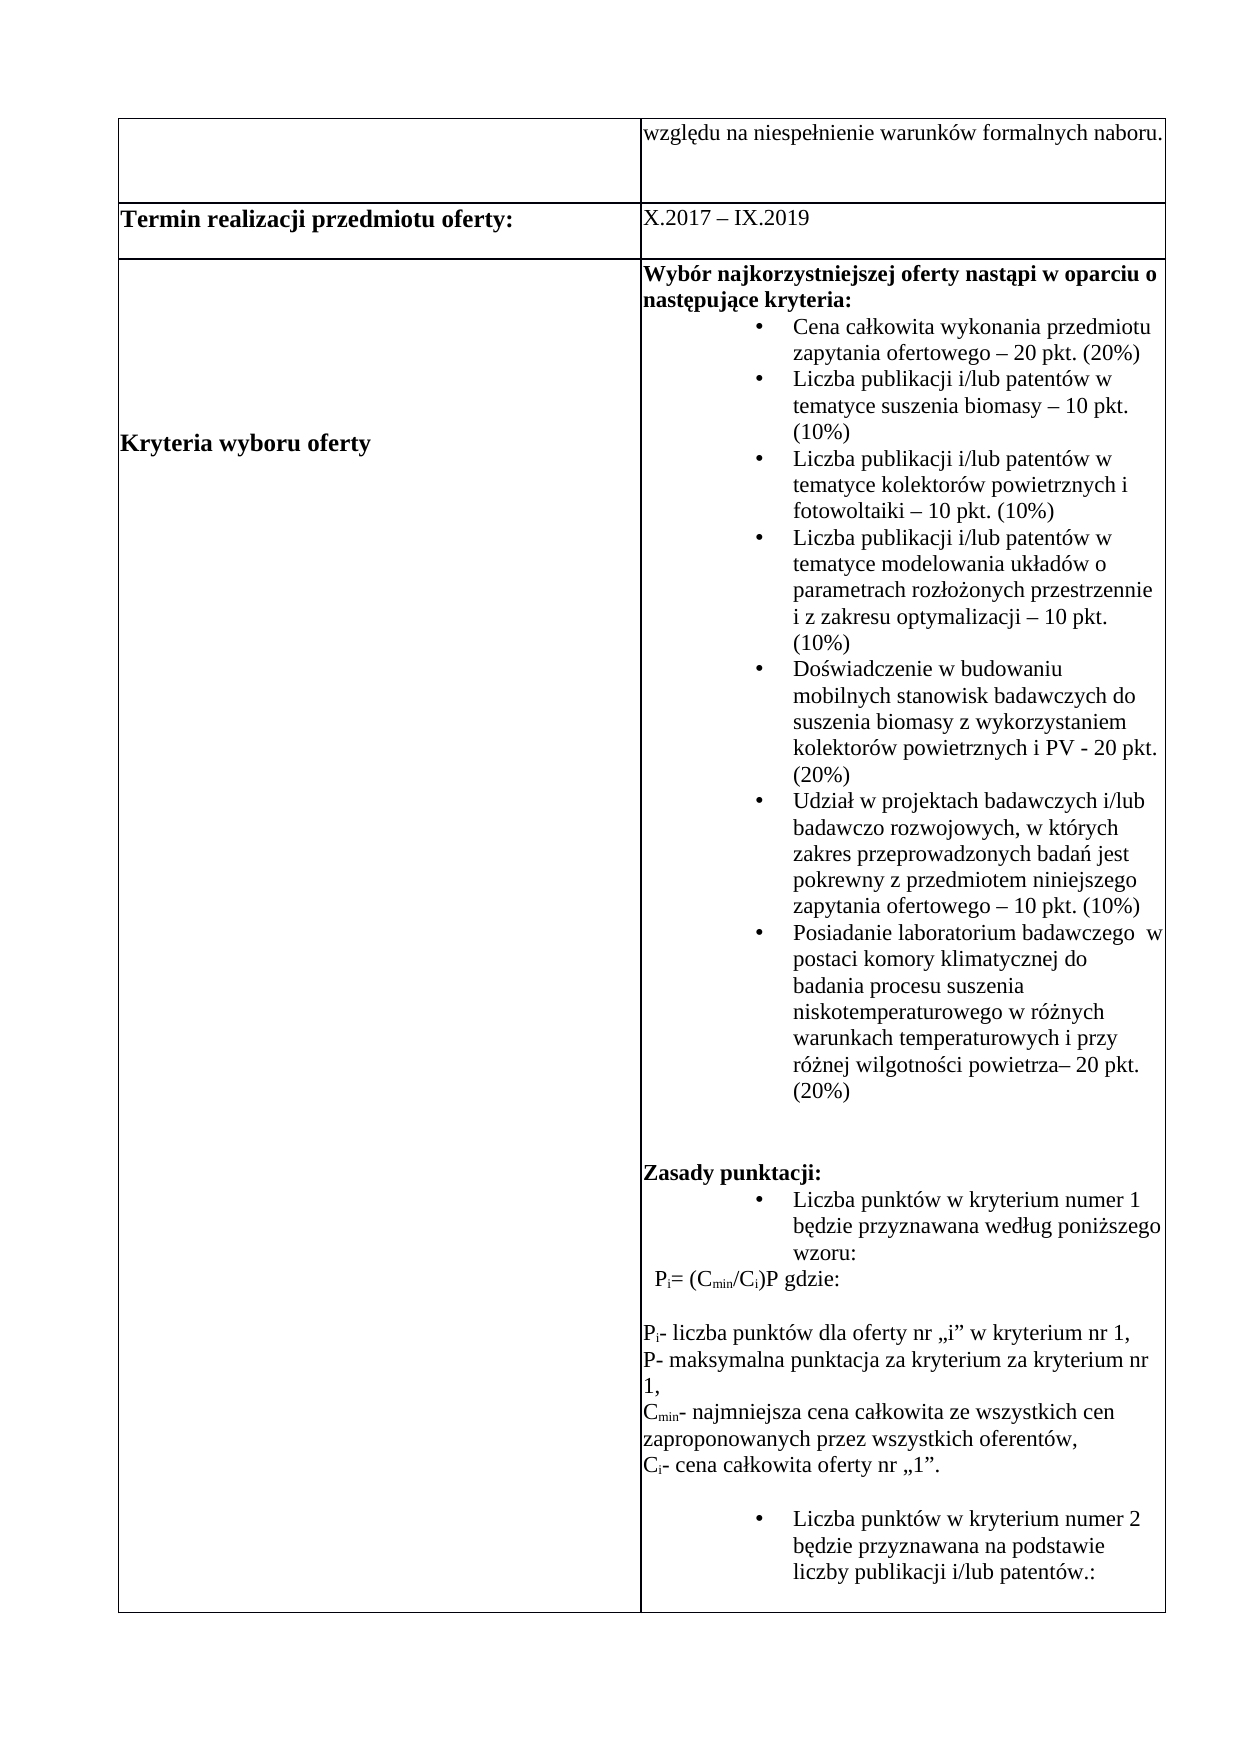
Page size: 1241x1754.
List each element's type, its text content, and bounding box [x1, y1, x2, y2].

table_cell X.2017 – IX.2019 [642, 204, 1165, 258]
table_cell Wybór najkorzystniejszej oferty nastąpi w oparciu o następujące kryteria: Cena całkowita wykonania przedmiotu zapytania ofertowego – 20 pkt. (20%) Liczba publikacji i/lub patentów w tematyce suszenia biomasy – 10 pkt. (10%) Liczba publikacji i/lub patentów w tematyce kolektorów powietrznych i fotowoltaiki – 10 pkt. (10%) Liczba publikacji i/lub patentów w tematyce modelowania układów o parametrach rozłożonych przestrzennie i z zakresu optymalizacji – 10 pkt. (10%) Doświadczenie w budowaniu mobilnych stanowisk badawczych do suszenia biomasy z wykorzystaniem kolektorów powietrznych i PV - 20 pkt. (20%) Udział w projektach badawczych i/lub badawczo rozwojowych, w których zakres przeprowadzonych badań jest pokrewny z przedmiotem niniejszego zapytania ofertowego – 10 pkt. (10%) Posiadanie laboratorium badawczego w postaci komory klimatycznej do badania procesu suszenia niskotemperaturowego w różnych warunkach temperaturowych i przy różnej wilgotności powietrza– 20 pkt. (20%) Zasady punktacji: Liczba punktów w kryterium numer 1 będzie przyznawana według poniższego wzoru: Pi= (Cmin/Ci)P gdzie: Pi- liczba punktów dla oferty nr „i” w kryterium nr 1, P- maksymalna punktacja za kryterium za kryterium nr 1, Cmin- najmniejsza cena całkowita ze wszystkich cen zaproponowanych przez wszystkich oferentów, Ci- cena całkowita oferty nr „1”. Liczba punktów w kryterium numer 2 będzie przyznawana na podstawie liczby publikacji i/lub patentów.: 0 pkt. - brak publikacji i/lub patentów, związanych z tematyką suszenia biomasy, 2 pkt. - publikacje i/lub patenty, związane z tematyką suszenia biomasy 1-5, 4 pkt. - publikacje i/lub patenty, związane z tematyką suszenia biomasy 6-10, 6 pkt. - publikacje i/lub patenty, związane z tematyką suszenia biomasy 11-15, 8 pkt. - publikacje i/lub patenty, związane z tematyką suszenia biomasy16-25, 10 pkt. - publikacje i/lub patenty, związane z tematyką suszenia biomasy 26 i więcej. Liczba punktów w kryterium numer 3 będzie przyznawana na podstawie liczby publikacji i/lub patentów w tematyce kolektorów powietrznych i fotowoltaiki: 0 pkt. - brak publikacji i/lub patentów, związanych z tematyką kolektorów powietrznych i fotowoltaiki, 2 pkt. - publikacje i/lub patenty, związane z tematyką kolektorów powietrznych i fotowoltaiki w ilości 1-5, 4 pkt. - publikacje i/lub patenty, związane z tematyką kolektorów powietrznych i fotowoltaiki w ilości 6-10, 6 pkt. - publikacje i/lub patenty, związane z tematyką kolektorów powietrznych i fotowoltaiki w ilości 11-15, 8 pkt. - publikacje i/lub patenty, związane z tematyką kolektorów powietrznych i fotowoltaiki w ilości 16-25, 10 pkt. - publikacje i/lub patenty, związane z tematyką kolektorów powietrznych i fotowoltaiki w ilości 26 i więcej. Liczba punktów w kryterium numer 4 będzie przyznawana na podstawie liczby publikacji i/lub patentów w tematyce modelowania układów o parametrach rozłożonych przestrzennie i z zakresu optymalizacji: 0 pkt. - brak publikacji i/lub patentów, związanych z tematyką modelowania układów o parametrach rozłożonych przestrzennie i z zakresu optymalizacji, 2 pkt. - publikacje i/lub patenty, związane z tematyką modelowania układów o parametrach rozłożonych przestrzennie i z zakresu optymalizacji w ilości 1-5, 4 pkt. - publikacje i/lub patenty, związane z tematyką modelowania układów o parametrach rozłożonych przestrzennie i z zakresu optymalizacji w ilości 6-10, 6 pkt. - publikacje i/lub patenty, związane z tematyką modelowania układów o parametrach rozłożonych przestrzennie i z zakresu optymalizacji w ilości 11-15, 8 pkt. - publikacje i/lub patenty, związane z tematyką modelowania układów o parametrach rozłożonych przestrzennie i z zakresu optymalizacji w ilości 16-25, 10 pkt. - publikacje i/lub patenty, związane z tematyką w ilości 26 i więcej. Liczba punktów w kryterium numer 5 będzie przyznawana na podstawie wybudowanych stanowisk badawczych do suszenia biomasy z wykorzystaniem kolektorów powietrznych i PV: 0 pkt. – wykonawca nie wybudował stanowiska badawczego do suszenia biomasy z wykorzystaniem kolektorów powietrznych i PV, 20 pkt. – wykonawca wybudował stanowisko badawcze do suszenia biomasy z wykorzystaniem kolektorów powietrznych i PV Liczba punktów w kryterium numer 6 będzie przyznawana na podstawie dokumentacji potwierdzającej udział i zakres obowiązków Oferenta w projektach badawczych i/lub badawczo- rozwojowych, w których zakres przeprowadzonych badań jest pokrewny z przedmiotem niniejszego zapytania ofertowego: 0 pkt. – liczba projektów badawczych i/lub badawczo- rozwojowych, w których zakres przeprowadzonych badań jest pokrewny z przedmiotem niniejszego zapytania ofertowego, w których uczestniczył oferent : 0, 2,5 pkt. - liczba projektów badawczych i/lub badawczo- rozwojowych, w których zakres przeprowadzonych badań jest pokrewny z przedmiotem niniejszego zapytania ofertowego, w których uczestniczył oferent: 1, 5 pkt. – ilość projektów i/lub badawczo- rozwojowych, w których zakres przeprowadzonych badań jest pokrewny z przedmiotem niniejszego zapytania ofertowego, w których uczestniczył oferent : 2, 7,5 pkt. – ilość projektów i/lub badawczo- rozwojowych, w których zakres przeprowadzonych badań jest pokrewny z przedmiotem niniejszego zapytania ofertowego, w których uczestniczył oferent: 3, 10 pkt. - ilość projektów i/lub badawczo- rozwojowych, w których zakres przeprowadzonych badań jest pokrewny z przedmiotem niniejszego zapytania ofertowego, w których uczestniczył oferent: 4 i więcej. Liczba punktów w kryterium numer 7 będzie przyznawana na podstawie posiadanego laboratorium badawczego w postaci komory klimatycznej do badania procesu suszenia w różnych warunkach temperaturowych i przy różnej wilgotności powietrza zewnętrznego: 0 pkt. – wykonawca nie posiada laboratorium badawczego w postaci komory klimatycznej do badania procesu suszenia w różnych warunkach temperaturowych i przy różnej wilgotności powietrza zewnętrznego, 20 pkt. – wykonawca posiada laboratorium badawczego w postaci komory klimatycznej do badania procesu suszenia w różnych warunkach temperaturowych i przy różnej wilgotności powietrza zewnętrznego, Spis publikacji i/lub patentów obejmujących tematykę związaną z zakresem oferty należy przesłać jako załącznik do oferty. W ofercie należy odnieść się do wszystkich kryteriów wyboru oferty. W przypadku, gdy oferent pominie jedno lub więcej kryteriów jego oferta może zostać uznana za nieważną lub w ocenie zostanie przyznanych mu 0 pkt. W danym kryterium. Ofertę należy wypełnić zgodnie z załączonym do niniejszego zapytania wzorem formularza oferty (Załącznik nr 1). Zamawiający po dokonaniu oceny nadesłanych ofert zaproponuje oferentowi, który uzyskał największą ilość punktów, zawarcie umowy warunkowej na realizację przedmiotu zamówienia. Warunkiem wejścia w życie umowy z wybranym wykonawcą będzie podpisanie przez Zamawiającego Umowy o dofinansowanie projektu w ramach poddziałania 1. 1. 1 „Badania przemysłowe i prace rozwojowe realizowane przez przedsiębiorstwa” w roku 2016, w ramach Programu Operacyjnego Inteligentny Rozwój 2014-2020. Dostawca jest obowiązany do podpisania Oświadczenia o braku powiązań osobowych/kapitałowych z zamawiającym- wzór Oświadczenia został dołączony do niniejszego zapytania ( Załącznik nr 2). [642, 260, 1165, 1612]
table_cell [119, 119, 640, 202]
table_cell Termin realizacji przedmiotu oferty: [119, 204, 640, 258]
table_cell Kryteria wyboru oferty [119, 260, 640, 1612]
table_cell względu na niespełnienie warunków formalnych naboru. [642, 119, 1165, 202]
